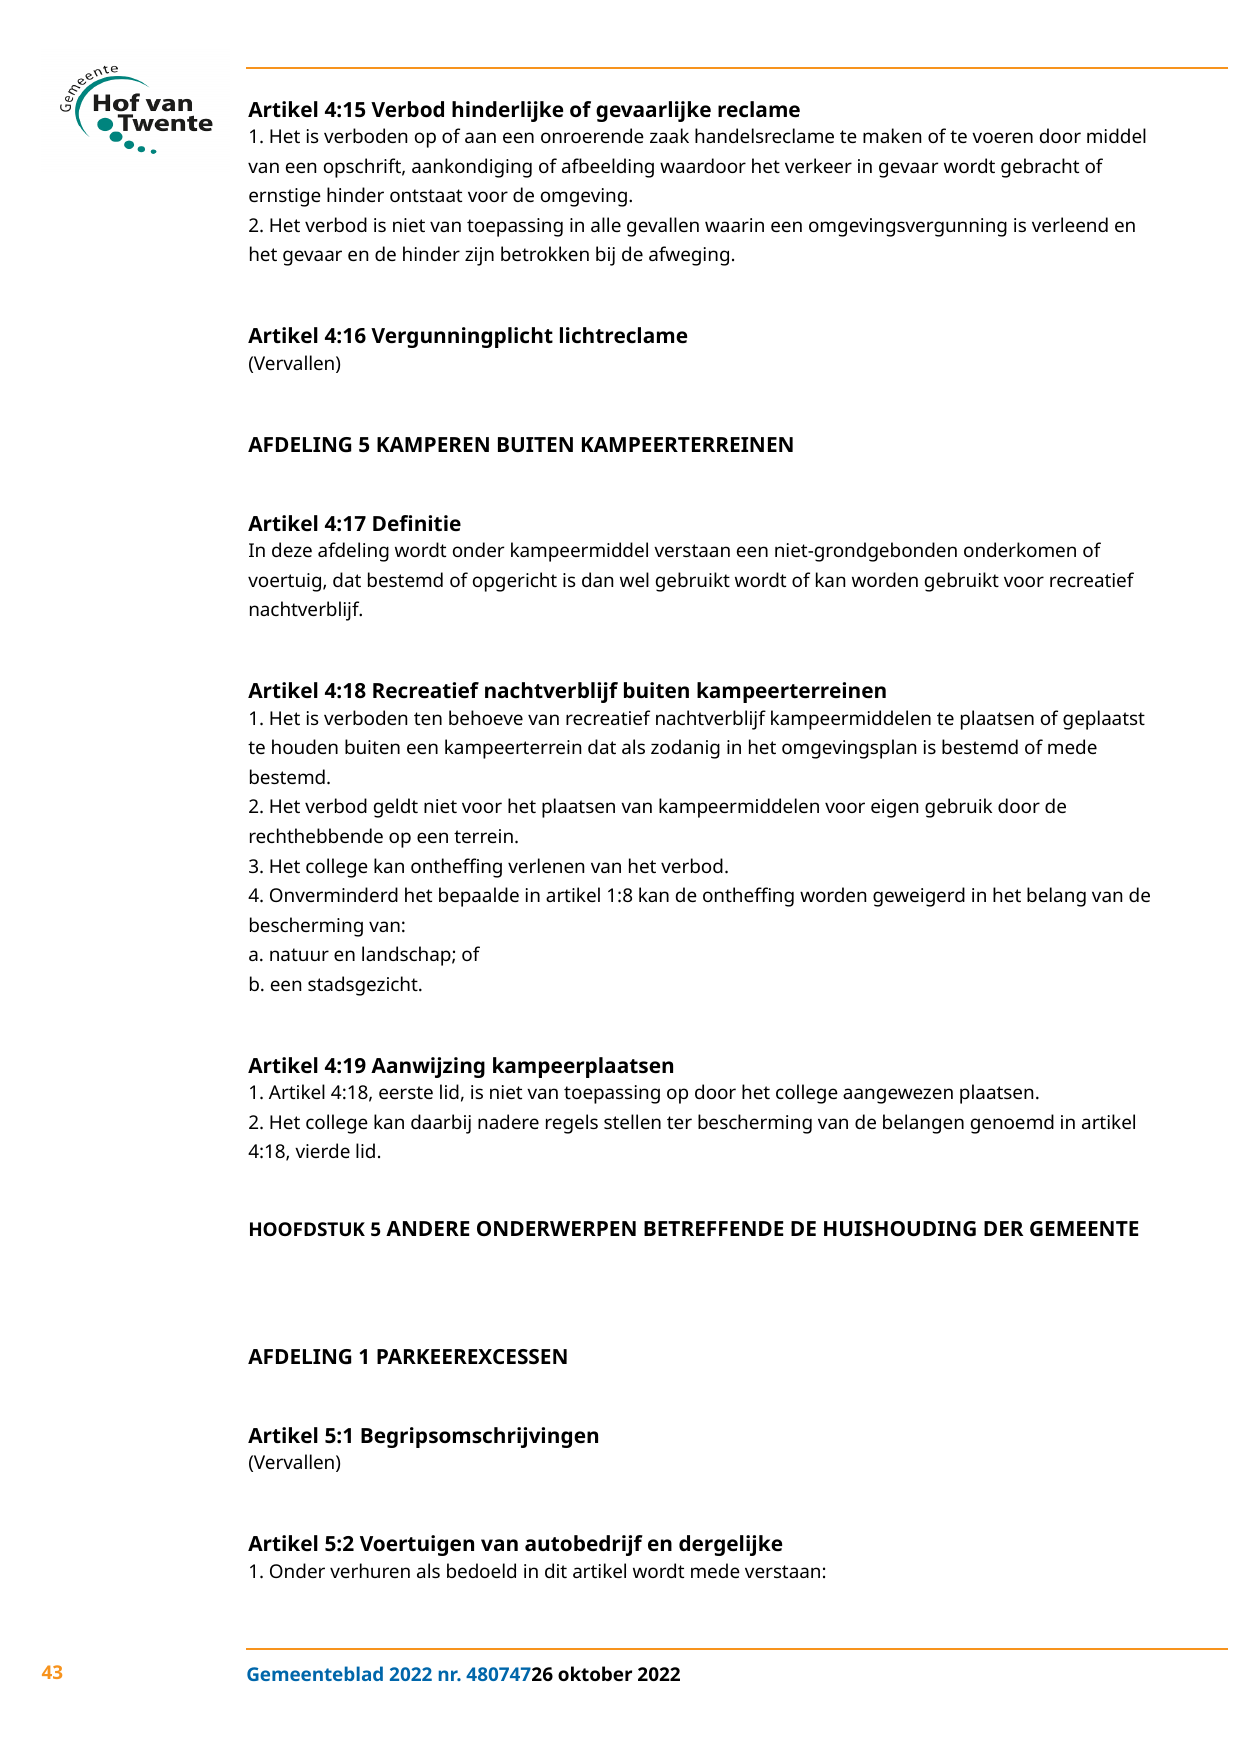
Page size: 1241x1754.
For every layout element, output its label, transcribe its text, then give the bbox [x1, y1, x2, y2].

text 2. Het college kan daarbij nadere regels stellen ter bescherming van de belangen genoemd in artikel 4:18, vierde lid. [248, 1109, 1152, 1164]
text 2. Het verbod is niet van toepassing in alle gevallen waarin een omgevingsvergunning is verleend en het gevaar en de hinder zijn betrokken bij de afweging. [248, 212, 1152, 267]
text 1. Artikel 4:18, eerste lid, is niet van toepassing op door het college aangewezen plaatsen. [248, 1079, 1152, 1105]
text 4. Onverminderd het bepaalde in artikel 1:8 kan de ontheffing worden geweigerd in het belang van de bescherming van: [248, 882, 1152, 938]
text (Vervallen) [248, 350, 1152, 376]
picture [41, 47, 231, 172]
text 1. Het is verboden ten behoeve van recreatief nachtverblijf kampeermiddelen te plaatsen of geplaatst te houden buiten een kampeerterrein dat als zodanig in het omgevingsplan is bestemd of mede bestemd. [248, 705, 1152, 790]
text 2. Het verbod geldt niet voor het plaatsen van kampeermiddelen voor eigen gebruik door de rechthebbende op een terrein. [248, 794, 1152, 849]
text 1. Het is verboden op of aan een onroerende zaak handelsreclame te maken of te voeren door middel van een opschrift, aankondiging of afbeelding waardoor het verkeer in gevaar wordt gebracht of ernstige hinder ontstaat voor de omgeving. [248, 123, 1152, 208]
text b. een stadsgezicht. [248, 971, 1152, 997]
text Artikel 4:15 Verbod hinderlijke of gevaarlijke reclame [248, 95, 1152, 123]
text (Vervallen) [248, 1449, 1152, 1475]
text Artikel 4:17 Definitie [248, 509, 1152, 537]
text Artikel 4:16 Vergunningplicht lichtreclame [248, 322, 1152, 350]
text 3. Het college kan ontheffing verlenen van het verbod. [248, 853, 1152, 878]
text a. natuur en landschap; of [248, 942, 1152, 967]
text AFDELING 1 PARKEEREXCESSEN [248, 1342, 1152, 1371]
text 1. Onder verhuren als bedoeld in dit artikel wordt mede verstaan: [248, 1558, 1152, 1583]
text In deze afdeling wordt onder kampeermiddel verstaan een niet-grondgebonden onderkomen of voertuig, dat bestemd of opgericht is dan wel gebruikt wordt of kan worden gebruikt voor recreatief nachtverblijf. [248, 537, 1152, 622]
text Artikel 4:18 Recreatief nachtverblijf buiten kampeerterreinen [248, 676, 1152, 705]
text Artikel 5:1 Begripsomschrijvingen [248, 1421, 1152, 1449]
text Artikel 4:19 Aanwijzing kampeerplaatsen [248, 1051, 1152, 1079]
text Artikel 5:2 Voertuigen van autobedrijf en dergelijke [248, 1529, 1152, 1558]
text HOOFDSTUK 5 ANDERE ONDERWERPEN BETREFFENDE DE HUISHOUDING DER GEMEENTE [248, 1214, 1152, 1242]
text AFDELING 5 KAMPEREN BUITEN KAMPEERTERREINEN [248, 430, 1152, 458]
